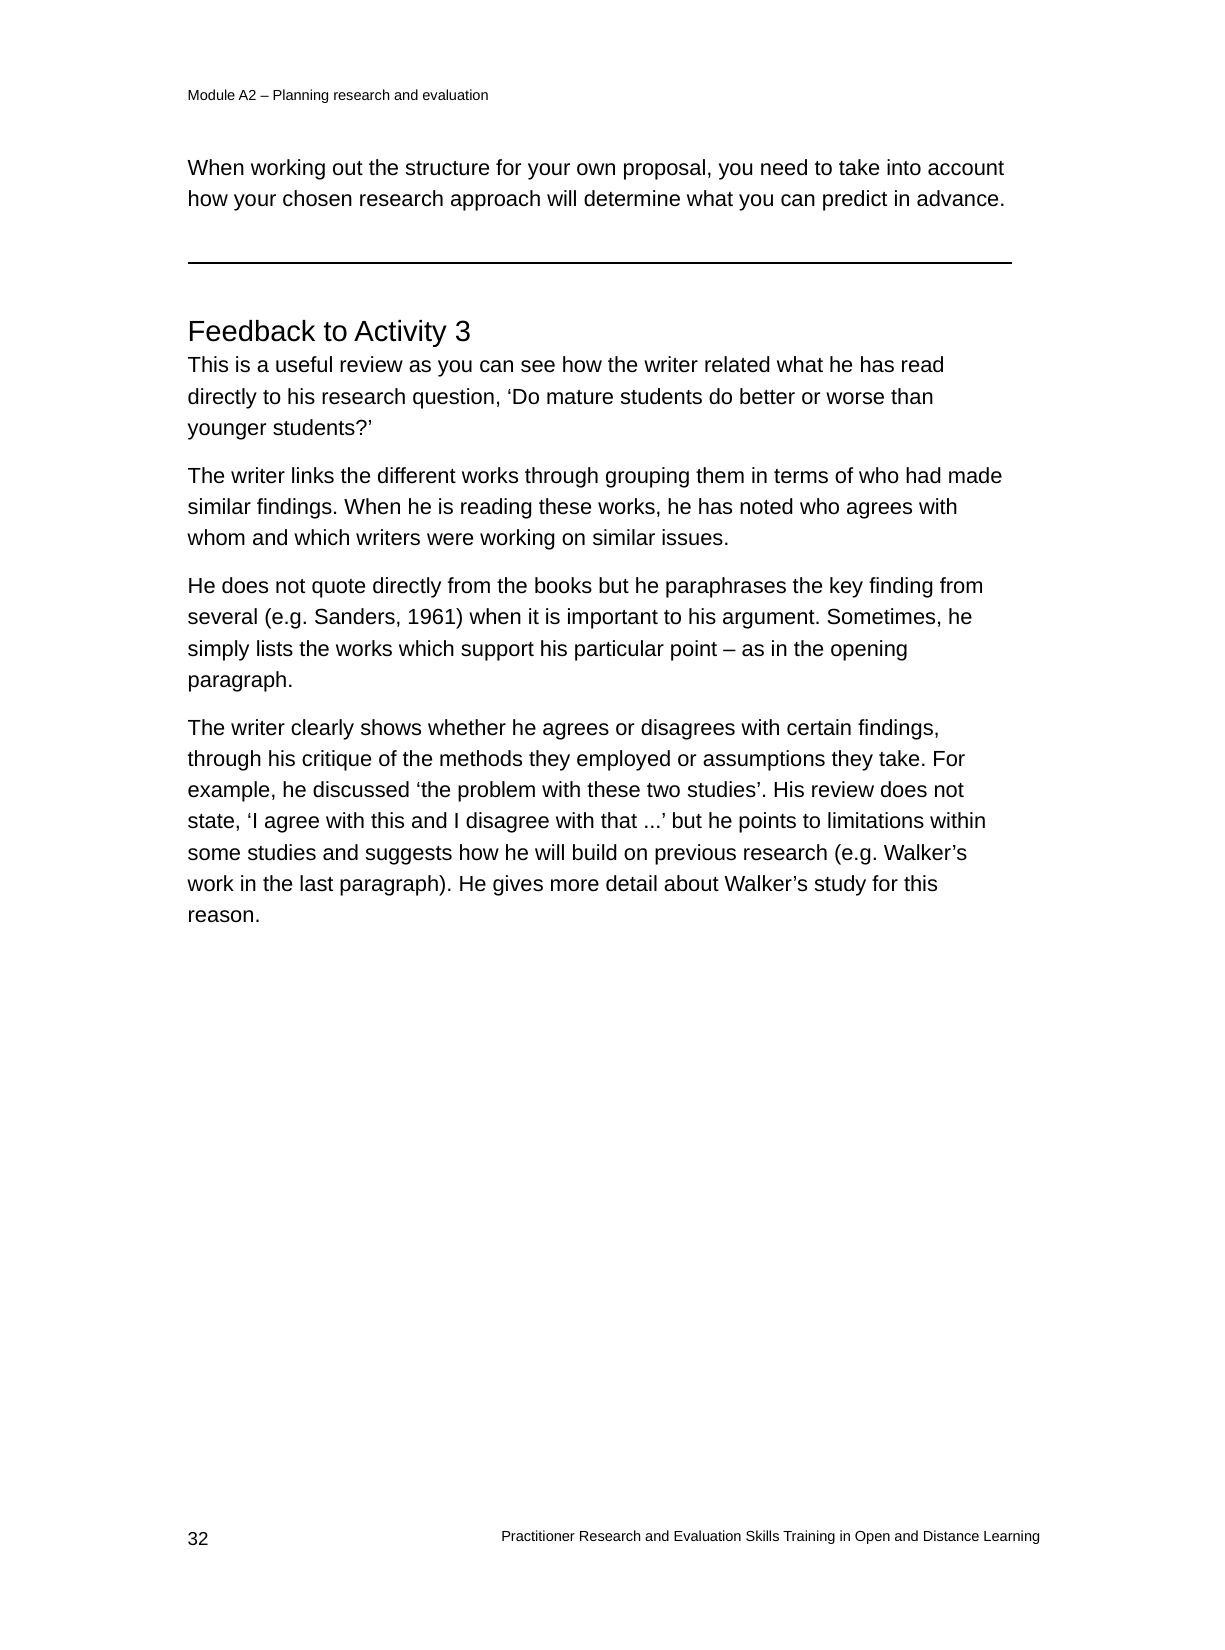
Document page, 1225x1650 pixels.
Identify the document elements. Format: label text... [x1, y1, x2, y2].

text When working out the structure for your own proposal, you need to take into account how your chosen research approach will determine what you can predict in advance. [187, 150, 1012, 212]
text Feedback to Activity 3 [187, 314, 1012, 348]
text He does not quote directly from the books but he paraphrases the key finding from several (e.g. Sanders, 1961) when it is important to his argument. Sometimes, he simply lists the works which support his particular point – as in the opening paragraph. [187, 568, 1012, 693]
text This is a useful review as you can see how the writer related what he has read directly to his research question, ‘Do mature students do better or worse than younger students?’ [187, 348, 1012, 442]
text The writer links the different works through grouping them in terms of who had made similar findings. When he is reading these works, he has noted who agrees with whom and which writers were working on similar issues. [187, 458, 1012, 552]
text The writer clearly shows whether he agrees or disagrees with certain findings, through his critique of the methods they employed or assumptions they take. For example, he discussed ‘the problem with these two studies’. His review does not state, ‘I agree with this and I disagree with that ...’ but he points to limitations within some studies and suggests how he will build on previous research (e.g. Walker’s work in the last paragraph). He gives more detail about Walker’s study for this reason. [187, 710, 1012, 929]
